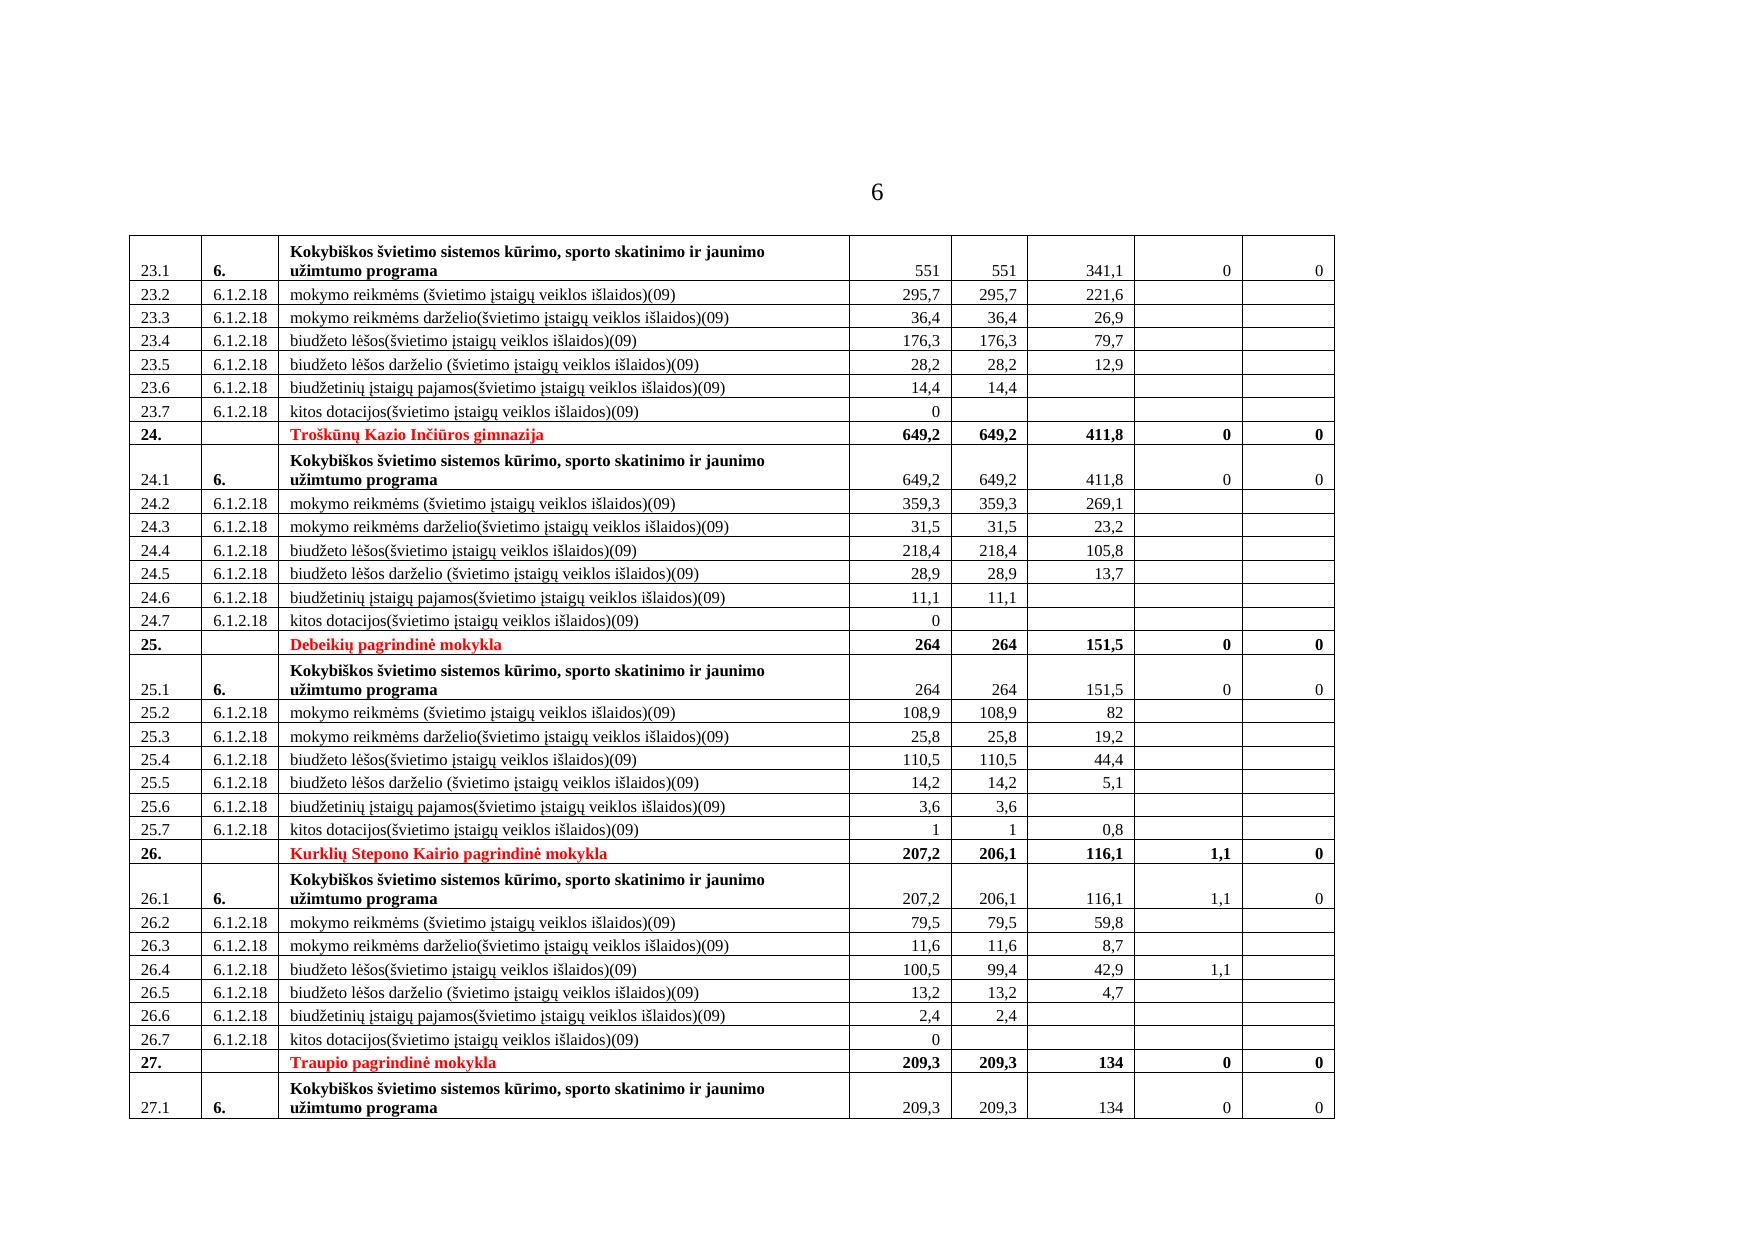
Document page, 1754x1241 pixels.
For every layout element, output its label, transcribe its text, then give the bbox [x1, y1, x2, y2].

table_cell 28,9 [850, 561, 951, 583]
table_cell 26,9 [1028, 305, 1134, 327]
table_cell 28,2 [850, 351, 951, 374]
table_cell 116,1 [1028, 864, 1134, 908]
table_cell 6.1.2.18 [202, 305, 278, 327]
table_cell Kurklių Stepono Kairio pagrindinė mokykla [279, 840, 849, 863]
table_cell 14,2 [952, 770, 1027, 792]
table_cell [1135, 305, 1242, 327]
table_cell 1,1 [1135, 956, 1242, 978]
table_cell [202, 1050, 278, 1072]
table_cell [1243, 956, 1334, 978]
table_cell 14,4 [850, 375, 951, 397]
table_cell [1243, 770, 1334, 792]
table_cell 24.1 [130, 445, 201, 489]
table_cell 26. [130, 840, 201, 863]
table_cell kitos dotacijos(švietimo įstaigų veiklos išlaidos)(09) [279, 398, 849, 421]
table_cell 23.2 [130, 281, 201, 303]
table_cell biudžeto lėšos darželio (švietimo įstaigų veiklos išlaidos)(09) [279, 561, 849, 583]
table_cell [1135, 328, 1242, 350]
table_cell [1135, 700, 1242, 722]
table_cell [1135, 351, 1242, 374]
table_cell [1135, 933, 1242, 955]
table_cell 269,1 [1028, 490, 1134, 513]
table_cell [1243, 1003, 1334, 1025]
table_cell [952, 608, 1027, 630]
table_cell 99,4 [952, 956, 1027, 978]
table_cell biudžeto lėšos(švietimo įstaigų veiklos išlaidos)(09) [279, 747, 849, 769]
table_cell 24.3 [130, 514, 201, 536]
table_cell [1135, 980, 1242, 1002]
table_cell 44,4 [1028, 747, 1134, 769]
table_cell 12,9 [1028, 351, 1134, 374]
table_cell 2,4 [952, 1003, 1027, 1025]
table_cell 649,2 [952, 445, 1027, 489]
table_cell [1135, 490, 1242, 513]
table_cell 3,6 [952, 794, 1027, 816]
table_cell 6.1.2.18 [202, 909, 278, 932]
table_cell 27. [130, 1050, 201, 1072]
table_cell [1135, 398, 1242, 421]
table_cell 116,1 [1028, 840, 1134, 863]
table_cell [1243, 933, 1334, 955]
table_cell 24.5 [130, 561, 201, 583]
table_cell mokymo reikmėms darželio(švietimo įstaigų veiklos išlaidos)(09) [279, 305, 849, 327]
table_cell 218,4 [850, 537, 951, 560]
table_cell [1243, 608, 1334, 630]
table_cell 23,2 [1028, 514, 1134, 536]
table_cell kitos dotacijos(švietimo įstaigų veiklos išlaidos)(09) [279, 608, 849, 630]
table_cell [1243, 375, 1334, 397]
table_cell [1135, 561, 1242, 583]
table_cell 264 [850, 655, 951, 699]
table_cell 6.1.2.18 [202, 817, 278, 839]
table_cell 6.1.2.18 [202, 351, 278, 374]
table_cell 0 [850, 398, 951, 421]
table_cell 6.1.2.18 [202, 956, 278, 978]
table_cell Traupio pagrindinė mokykla [279, 1050, 849, 1072]
table_cell 23.7 [130, 398, 201, 421]
table_cell 209,3 [850, 1050, 951, 1072]
table_cell 27.1 [130, 1073, 201, 1117]
table_cell 6.1.2.18 [202, 700, 278, 722]
table_cell Kokybiškos švietimo sistemos kūrimo, sporto skatinimo ir jaunimo užimtumo programa [279, 445, 849, 489]
table_cell [1028, 375, 1134, 397]
table_cell [1135, 375, 1242, 397]
table_cell biudžeto lėšos(švietimo įstaigų veiklos išlaidos)(09) [279, 537, 849, 560]
table_cell 218,4 [952, 537, 1027, 560]
table_cell 0 [1135, 236, 1242, 280]
table_cell [1243, 794, 1334, 816]
table_cell [1135, 537, 1242, 560]
table_cell [1135, 608, 1242, 630]
table_cell 206,1 [952, 864, 1027, 908]
table_cell [1028, 1026, 1134, 1049]
table_cell 28,9 [952, 561, 1027, 583]
table_cell biudžetinių įstaigų pajamos(švietimo įstaigų veiklos išlaidos)(09) [279, 794, 849, 816]
table_cell 206,1 [952, 840, 1027, 863]
table_cell [1243, 281, 1334, 303]
table_cell biudžeto lėšos darželio (švietimo įstaigų veiklos išlaidos)(09) [279, 980, 849, 1002]
table_cell [1243, 584, 1334, 607]
table_cell 36,4 [850, 305, 951, 327]
table_cell 6.1.2.18 [202, 1026, 278, 1049]
table_cell 14,2 [850, 770, 951, 792]
table_cell [1243, 980, 1334, 1002]
table_cell 13,2 [850, 980, 951, 1002]
table_cell 359,3 [952, 490, 1027, 513]
table_cell 551 [850, 236, 951, 280]
table_cell [1135, 794, 1242, 816]
table_cell 59,8 [1028, 909, 1134, 932]
table_cell 25.2 [130, 700, 201, 722]
table_cell 36,4 [952, 305, 1027, 327]
table_cell 264 [952, 655, 1027, 699]
table_cell [1243, 723, 1334, 746]
table_cell 1,1 [1135, 840, 1242, 863]
table_cell 2,4 [850, 1003, 951, 1025]
table_cell 4,7 [1028, 980, 1134, 1002]
table_cell mokymo reikmėms (švietimo įstaigų veiklos išlaidos)(09) [279, 281, 849, 303]
table_cell 151,5 [1028, 655, 1134, 699]
table_cell [1135, 1026, 1242, 1049]
table_cell [1243, 328, 1334, 350]
table_cell 207,2 [850, 864, 951, 908]
table_cell 6.1.2.18 [202, 375, 278, 397]
table_cell 24.4 [130, 537, 201, 560]
table_cell 0 [1243, 840, 1334, 863]
table_cell 79,5 [952, 909, 1027, 932]
table_cell 6.1.2.18 [202, 281, 278, 303]
table_cell mokymo reikmėms (švietimo įstaigų veiklos išlaidos)(09) [279, 490, 849, 513]
table_cell 79,5 [850, 909, 951, 932]
table_cell 24. [130, 422, 201, 444]
table_cell 649,2 [952, 422, 1027, 444]
table_cell 11,1 [952, 584, 1027, 607]
table_cell 23.5 [130, 351, 201, 374]
table_cell 0,8 [1028, 817, 1134, 839]
table_cell 6.1.2.18 [202, 398, 278, 421]
table_cell 0 [1243, 655, 1334, 699]
table_cell 0 [1243, 445, 1334, 489]
table_cell 0 [1135, 422, 1242, 444]
table_cell 0 [1243, 631, 1334, 653]
table_cell 6.1.2.18 [202, 747, 278, 769]
table_cell [1243, 817, 1334, 839]
table_cell 264 [850, 631, 951, 653]
table_cell 6. [202, 445, 278, 489]
table_cell 25.3 [130, 723, 201, 746]
table_cell 6. [202, 236, 278, 280]
table_cell 24.2 [130, 490, 201, 513]
table_cell biudžeto lėšos darželio (švietimo įstaigų veiklos išlaidos)(09) [279, 351, 849, 374]
table_cell mokymo reikmėms (švietimo įstaigų veiklos išlaidos)(09) [279, 700, 849, 722]
table_cell 25.7 [130, 817, 201, 839]
table_cell 26.3 [130, 933, 201, 955]
table_cell [1135, 909, 1242, 932]
table_cell 108,9 [850, 700, 951, 722]
table_cell 176,3 [850, 328, 951, 350]
table_cell 6.1.2.18 [202, 561, 278, 583]
table_cell [1243, 305, 1334, 327]
table_cell 13,2 [952, 980, 1027, 1002]
table_cell 25,8 [850, 723, 951, 746]
table_cell biudžetinių įstaigų pajamos(švietimo įstaigų veiklos išlaidos)(09) [279, 1003, 849, 1025]
table_cell 42,9 [1028, 956, 1134, 978]
table_cell [202, 631, 278, 653]
table_cell 25.4 [130, 747, 201, 769]
table_cell 14,4 [952, 375, 1027, 397]
table_cell 23.3 [130, 305, 201, 327]
table_cell 11,6 [952, 933, 1027, 955]
table_cell [202, 840, 278, 863]
table_cell Kokybiškos švietimo sistemos kūrimo, sporto skatinimo ir jaunimo užimtumo programa [279, 864, 849, 908]
table_cell [202, 422, 278, 444]
table_cell 6.1.2.18 [202, 770, 278, 792]
table_cell 82 [1028, 700, 1134, 722]
table_cell 411,8 [1028, 445, 1134, 489]
table_cell [1243, 537, 1334, 560]
table_cell 25.1 [130, 655, 201, 699]
table_cell 6.1.2.18 [202, 723, 278, 746]
table_cell 26.6 [130, 1003, 201, 1025]
table_cell [1028, 794, 1134, 816]
table_cell 26.7 [130, 1026, 201, 1049]
table_cell 23.1 [130, 236, 201, 280]
table_cell [1028, 1003, 1134, 1025]
table_cell [1135, 1003, 1242, 1025]
table_cell 23.6 [130, 375, 201, 397]
table_cell kitos dotacijos(švietimo įstaigų veiklos išlaidos)(09) [279, 817, 849, 839]
table_cell 108,9 [952, 700, 1027, 722]
table_cell 110,5 [952, 747, 1027, 769]
table_cell 0 [1135, 1050, 1242, 1072]
table_cell 26.2 [130, 909, 201, 932]
table_cell 411,8 [1028, 422, 1134, 444]
table_cell [1243, 398, 1334, 421]
table_cell 151,5 [1028, 631, 1134, 653]
table_cell 19,2 [1028, 723, 1134, 746]
table_cell 24.7 [130, 608, 201, 630]
table_cell 209,3 [850, 1073, 951, 1117]
table_cell 31,5 [850, 514, 951, 536]
table_cell 0 [850, 608, 951, 630]
table_cell 13,7 [1028, 561, 1134, 583]
table_cell [1243, 490, 1334, 513]
table_cell [1135, 281, 1242, 303]
table_cell 6.1.2.18 [202, 1003, 278, 1025]
table_cell [1243, 1026, 1334, 1049]
table_cell 221,6 [1028, 281, 1134, 303]
table_cell 100,5 [850, 956, 951, 978]
table_cell 0 [1135, 445, 1242, 489]
table_cell biudžeto lėšos(švietimo įstaigų veiklos išlaidos)(09) [279, 956, 849, 978]
table_cell 6.1.2.18 [202, 980, 278, 1002]
table_cell 79,7 [1028, 328, 1134, 350]
table_cell Debeikių pagrindinė mokykla [279, 631, 849, 653]
table_cell 0 [1243, 1073, 1334, 1117]
table_cell 176,3 [952, 328, 1027, 350]
table_cell 295,7 [850, 281, 951, 303]
table_cell 0 [850, 1026, 951, 1049]
table_cell biudžetinių įstaigų pajamos(švietimo įstaigų veiklos išlaidos)(09) [279, 584, 849, 607]
table_cell [952, 1026, 1027, 1049]
table_cell 0 [1243, 422, 1334, 444]
table_cell [1135, 723, 1242, 746]
table_cell 551 [952, 236, 1027, 280]
table_cell [1135, 770, 1242, 792]
table_cell 25.5 [130, 770, 201, 792]
table_cell 209,3 [952, 1073, 1027, 1117]
table_cell biudžeto lėšos(švietimo įstaigų veiklos išlaidos)(09) [279, 328, 849, 350]
table_cell 6. [202, 655, 278, 699]
table_cell 8,7 [1028, 933, 1134, 955]
table_cell biudžeto lėšos darželio (švietimo įstaigų veiklos išlaidos)(09) [279, 770, 849, 792]
table_cell 209,3 [952, 1050, 1027, 1072]
table_cell 25. [130, 631, 201, 653]
table_cell [952, 398, 1027, 421]
table_cell 1 [850, 817, 951, 839]
table_cell mokymo reikmėms darželio(švietimo įstaigų veiklos išlaidos)(09) [279, 514, 849, 536]
table_cell 0 [1135, 631, 1242, 653]
table_cell Troškūnų Kazio Inčiūros gimnazija [279, 422, 849, 444]
table_cell 25.6 [130, 794, 201, 816]
table_cell 26.4 [130, 956, 201, 978]
table_cell 25,8 [952, 723, 1027, 746]
table_cell 649,2 [850, 445, 951, 489]
table_cell 6. [202, 864, 278, 908]
table_cell kitos dotacijos(švietimo įstaigų veiklos išlaidos)(09) [279, 1026, 849, 1049]
table_cell 0 [1135, 1073, 1242, 1117]
table_cell [1243, 351, 1334, 374]
table_cell 0 [1243, 236, 1334, 280]
table_cell 0 [1135, 655, 1242, 699]
table_cell 28,2 [952, 351, 1027, 374]
table_cell 0 [1243, 1050, 1334, 1072]
table_cell Kokybiškos švietimo sistemos kūrimo, sporto skatinimo ir jaunimo užimtumo programa [279, 236, 849, 280]
table_cell 6.1.2.18 [202, 608, 278, 630]
table_cell 26.5 [130, 980, 201, 1002]
table_cell 1 [952, 817, 1027, 839]
table_cell 6.1.2.18 [202, 490, 278, 513]
table_cell 359,3 [850, 490, 951, 513]
table_cell [1243, 747, 1334, 769]
table_cell [1243, 700, 1334, 722]
table_cell [1028, 608, 1134, 630]
table_cell 6.1.2.18 [202, 584, 278, 607]
table_cell 11,1 [850, 584, 951, 607]
table_cell 295,7 [952, 281, 1027, 303]
table_cell 264 [952, 631, 1027, 653]
table_cell 24.6 [130, 584, 201, 607]
table_cell Kokybiškos švietimo sistemos kūrimo, sporto skatinimo ir jaunimo užimtumo programa [279, 1073, 849, 1117]
table_cell [1135, 514, 1242, 536]
table_cell [1135, 747, 1242, 769]
table_cell 6.1.2.18 [202, 537, 278, 560]
table_cell 31,5 [952, 514, 1027, 536]
table_cell 134 [1028, 1073, 1134, 1117]
table_cell 134 [1028, 1050, 1134, 1072]
table_cell 23.4 [130, 328, 201, 350]
table_cell 6. [202, 1073, 278, 1117]
table_cell [1135, 584, 1242, 607]
table_cell 3,6 [850, 794, 951, 816]
table_cell [1243, 909, 1334, 932]
table_cell 1,1 [1135, 864, 1242, 908]
table_cell [1135, 817, 1242, 839]
table_cell [1028, 398, 1134, 421]
table_cell mokymo reikmėms darželio(švietimo įstaigų veiklos išlaidos)(09) [279, 723, 849, 746]
table_cell [1028, 584, 1134, 607]
table_cell biudžetinių įstaigų pajamos(švietimo įstaigų veiklos išlaidos)(09) [279, 375, 849, 397]
table_cell Kokybiškos švietimo sistemos kūrimo, sporto skatinimo ir jaunimo užimtumo programa [279, 655, 849, 699]
table_cell 6.1.2.18 [202, 933, 278, 955]
table_cell mokymo reikmėms (švietimo įstaigų veiklos išlaidos)(09) [279, 909, 849, 932]
table_cell 0 [1243, 864, 1334, 908]
table_cell 11,6 [850, 933, 951, 955]
table_cell 6.1.2.18 [202, 514, 278, 536]
table_cell 341,1 [1028, 236, 1134, 280]
table_cell 5,1 [1028, 770, 1134, 792]
table_cell 649,2 [850, 422, 951, 444]
table_cell 6.1.2.18 [202, 794, 278, 816]
table_cell 105,8 [1028, 537, 1134, 560]
table_cell 26.1 [130, 864, 201, 908]
table_cell mokymo reikmėms darželio(švietimo įstaigų veiklos išlaidos)(09) [279, 933, 849, 955]
table_cell 110,5 [850, 747, 951, 769]
table_cell [1243, 514, 1334, 536]
table_cell 6.1.2.18 [202, 328, 278, 350]
table_cell [1243, 561, 1334, 583]
table_cell 207,2 [850, 840, 951, 863]
